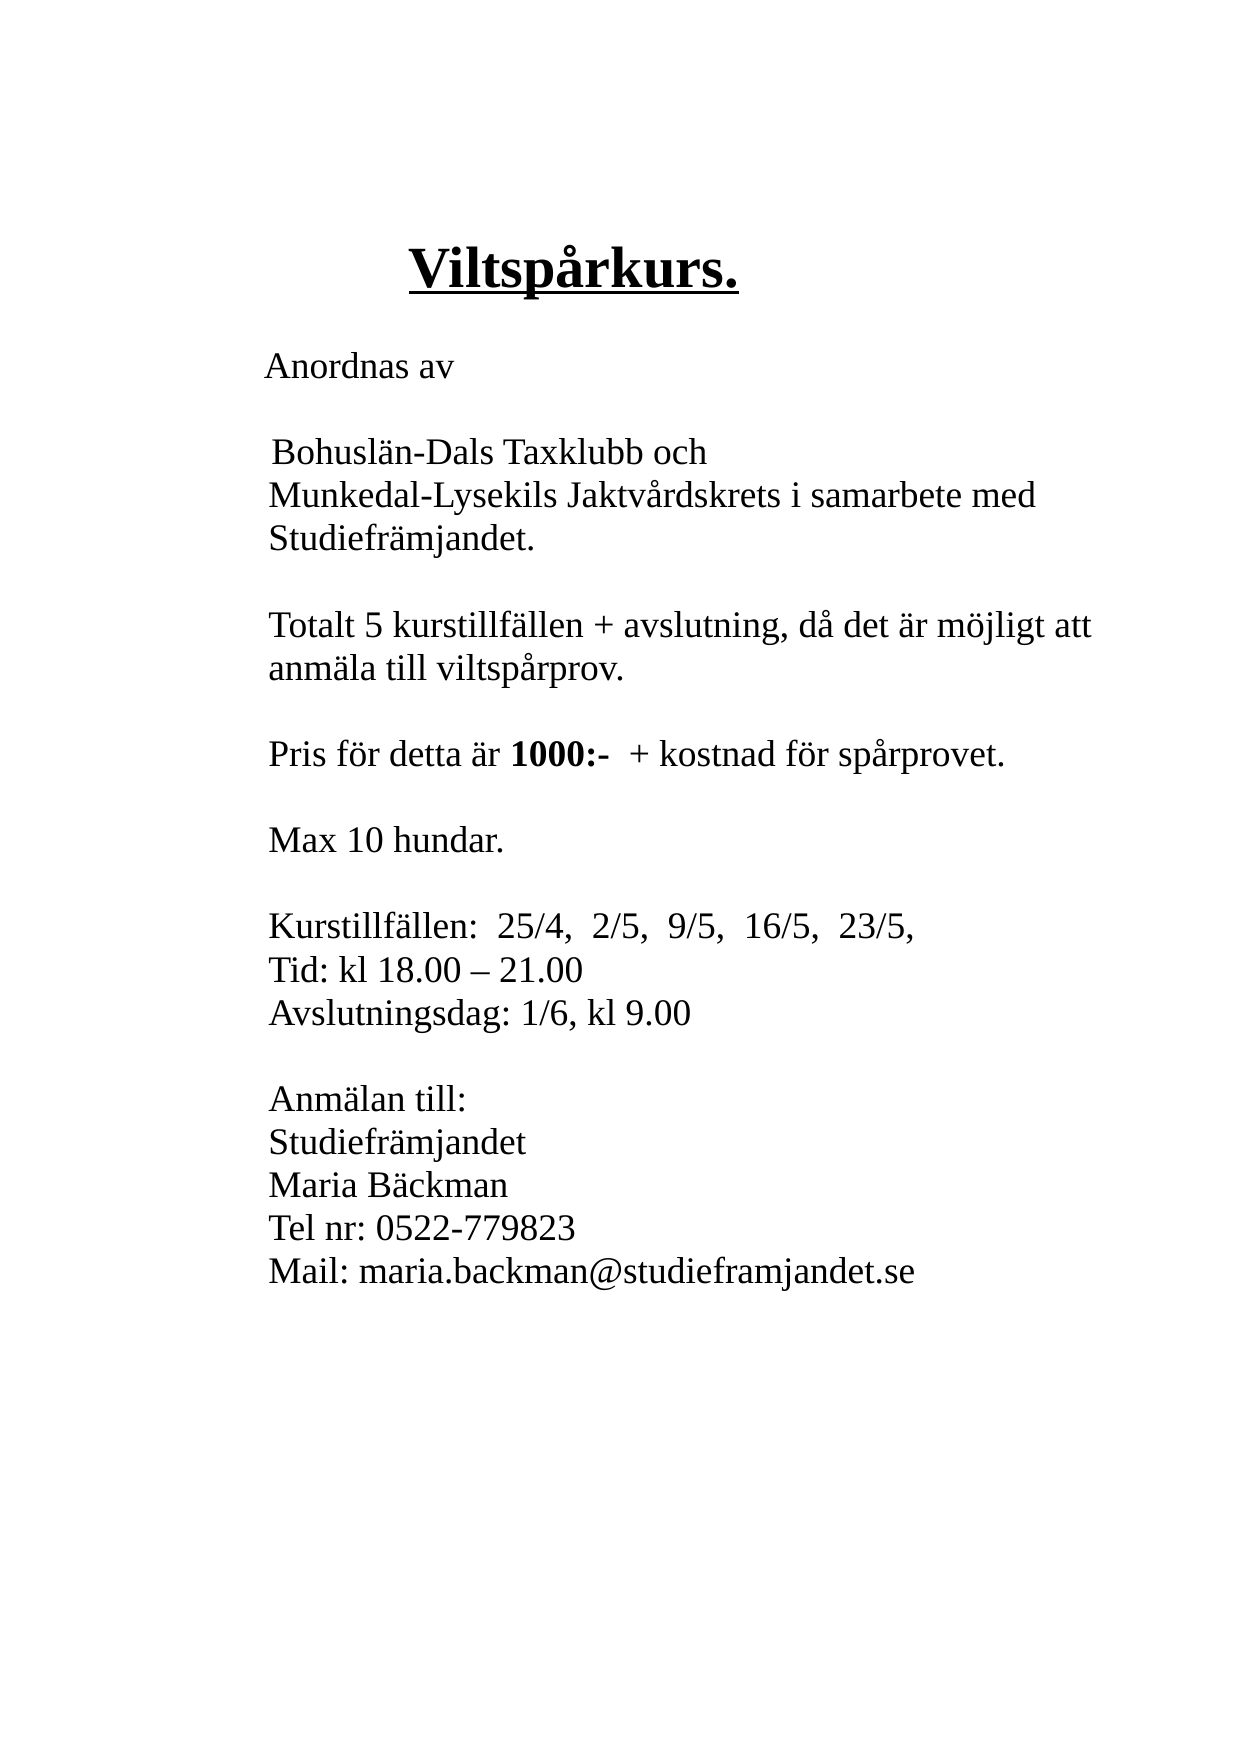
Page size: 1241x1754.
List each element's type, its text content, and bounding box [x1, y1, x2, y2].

text Kurstillfällen: 25/4, 2/5, 9/5, 16/5, 23/5, [268, 904, 1122, 947]
text Tid: kl 18.00 – 21.00 [268, 947, 1122, 990]
text Anordnas av [263, 343, 1122, 386]
text Pris för detta är 1000:- + kostnad för spårprovet. [268, 731, 1122, 774]
text Studiefrämjandet [268, 1119, 1122, 1163]
text Maria Bäckman [268, 1163, 1122, 1206]
text Tel nr: 0522-779823 [268, 1206, 1122, 1249]
text Max 10 hundar. [268, 818, 1122, 861]
text Anmälan till: [268, 1076, 1122, 1119]
text Totalt 5 kurstillfällen + avslutning, då det är möjligt att anmäla till viltspårprov. [268, 602, 1122, 688]
text Mail: maria.backman@studieframjandet.se [268, 1249, 1122, 1292]
text Munkedal-Lysekils Jaktvårdskrets i samarbete med Studiefrämjandet. [268, 473, 1122, 559]
text Viltspårkurs. [409, 233, 1122, 300]
text Avslutningsdag: 1/6, kl 9.00 [268, 990, 1122, 1033]
text Bohuslän-Dals Taxklubb och [262, 429, 1122, 473]
